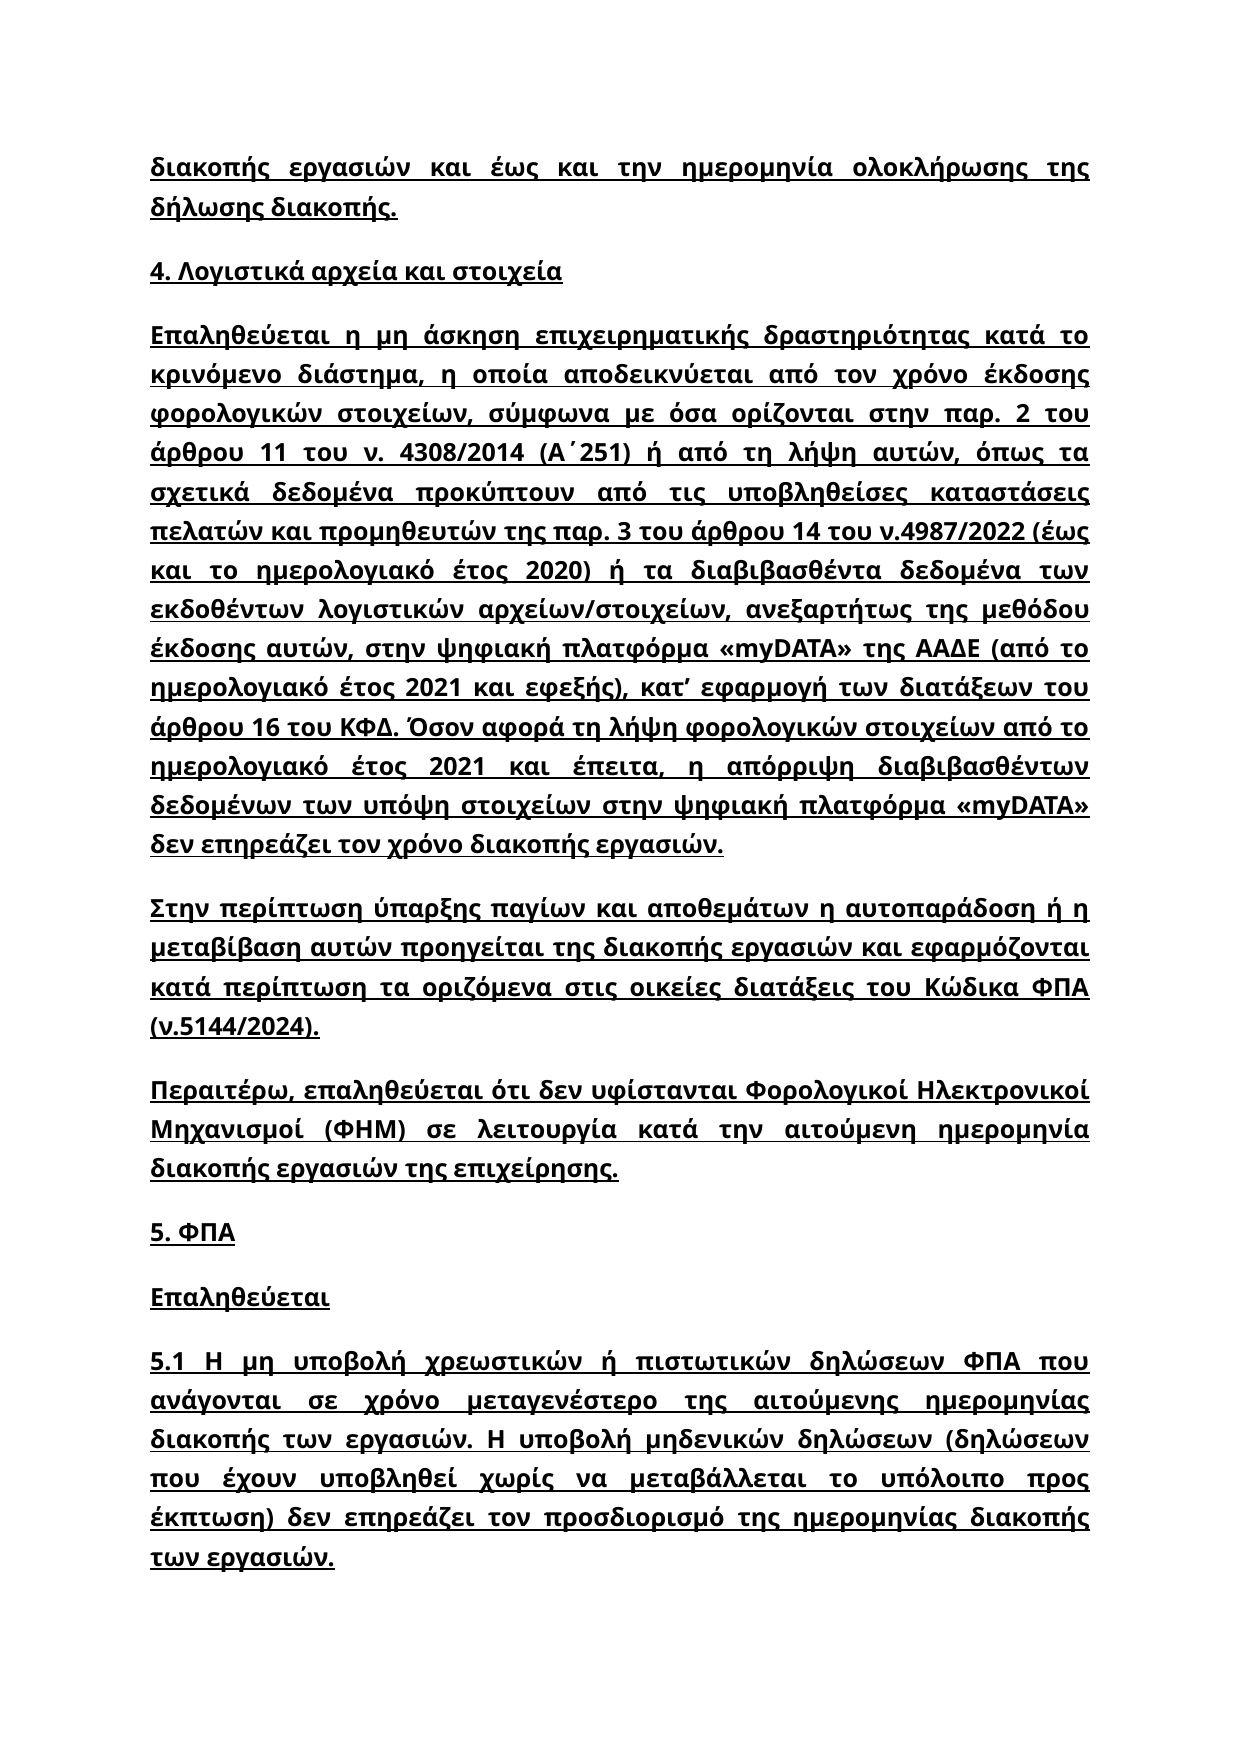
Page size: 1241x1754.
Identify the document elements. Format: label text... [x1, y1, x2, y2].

text ημερολογιακό έτος 2021 και έπειτα, η απόρριψη διαβιβασθέντων [150, 740, 1090, 777]
text δεν επηρεάζει τον χρόνο διακοπής εργασιών. [150, 818, 1090, 861]
text ανάγονται σε χρόνο μεταγενέστερο της αιτούμενης ημερομηνίας [150, 1374, 1090, 1411]
text 4. Λογιστικά αρχεία και στοιχεία [150, 253, 1090, 287]
text έκπτωση) δεν επηρεάζει τον προσδιορισμό της ημερομηνίας διακοπής [150, 1492, 1090, 1529]
text διακοπής των εργασιών. Η υποβολή μηδενικών δηλώσεων (δηλώσεων [150, 1413, 1090, 1451]
text άρθρου 11 του ν. 4308/2014 (Α΄251) ή από τη λήψη αυτών, όπως τα [150, 427, 1090, 464]
text Επαληθεύεται [150, 1279, 1090, 1313]
text που έχουν υποβληθεί χωρίς να μεταβάλλεται το υπόλοιπο προς [150, 1452, 1090, 1490]
text Μηχανισμοί (ΦΗΜ) σε λειτουργία κατά την αιτούμενη ημερομηνία [150, 1103, 1090, 1141]
text Στην περίπτωση ύπαρξης παγίων και αποθεμάτων η αυτοπαράδοση ή η [150, 891, 1090, 920]
text εκδοθέντων λογιστικών αρχείων/στοιχείων, ανεξαρτήτως της μεθόδου [150, 583, 1090, 621]
text δήλωσης διακοπής. [150, 181, 1090, 223]
text φορολογικών στοιχείων, σύμφωνα με όσα ορίζονται στην παρ. 2 του [150, 387, 1090, 425]
text διακοπής εργασιών της επιχείρησης. [150, 1142, 1090, 1185]
text των εργασιών. [150, 1531, 1090, 1573]
text άρθρου 16 του ΚΦΔ. Όσον αφορά τη λήψη φορολογικών στοιχείων από το [150, 701, 1090, 738]
text μεταβίβαση αυτών προηγείται της διακοπής εργασιών και εφαρμόζονται [150, 922, 1090, 959]
text πελατών και προμηθευτών της παρ. 3 του άρθρου 14 του ν.4987/2022 (έως [150, 505, 1090, 542]
text 5. ΦΠΑ [150, 1215, 1090, 1249]
text Περαιτέρω, επαληθεύεται ότι δεν υφίστανται Φορολογικοί Ηλεκτρονικοί [150, 1072, 1090, 1101]
text κατά περίπτωση τα οριζόμενα στις οικείες διατάξεις του Κώδικα ΦΠΑ [150, 961, 1090, 998]
text (ν.5144/2024). [150, 1000, 1090, 1042]
text σχετικά δεδομένα προκύπτουν από τις υποβληθείσες καταστάσεις [150, 466, 1090, 503]
text έκδοσης αυτών, στην ψηφιακή πλατφόρμα «myDATA» της ΑΑΔΕ (από το [150, 622, 1090, 660]
text 5.1 Η μη υποβολή χρεωστικών ή πιστωτικών δηλώσεων ΦΠΑ που [150, 1343, 1090, 1372]
text δεδομένων των υπόψη στοιχείων στην ψηφιακή πλατφόρμα «myDATA» [150, 779, 1090, 816]
text και το ημερολογιακό έτος 2020) ή τα διαβιβασθέντα δεδομένα των [150, 544, 1090, 581]
text Επαληθεύεται η μη άσκηση επιχειρηματικής δραστηριότητας κατά το [150, 317, 1090, 346]
text ημερολογιακό έτος 2021 και εφεξής), κατ’ εφαρμογή των διατάξεων του [150, 662, 1090, 699]
text διακοπής εργασιών και έως και την ημερομηνία ολοκλήρωσης της [150, 150, 1090, 179]
text κρινόμενο διάστημα, η οποία αποδεικνύεται από τον χρόνο έκδοσης [150, 348, 1090, 386]
